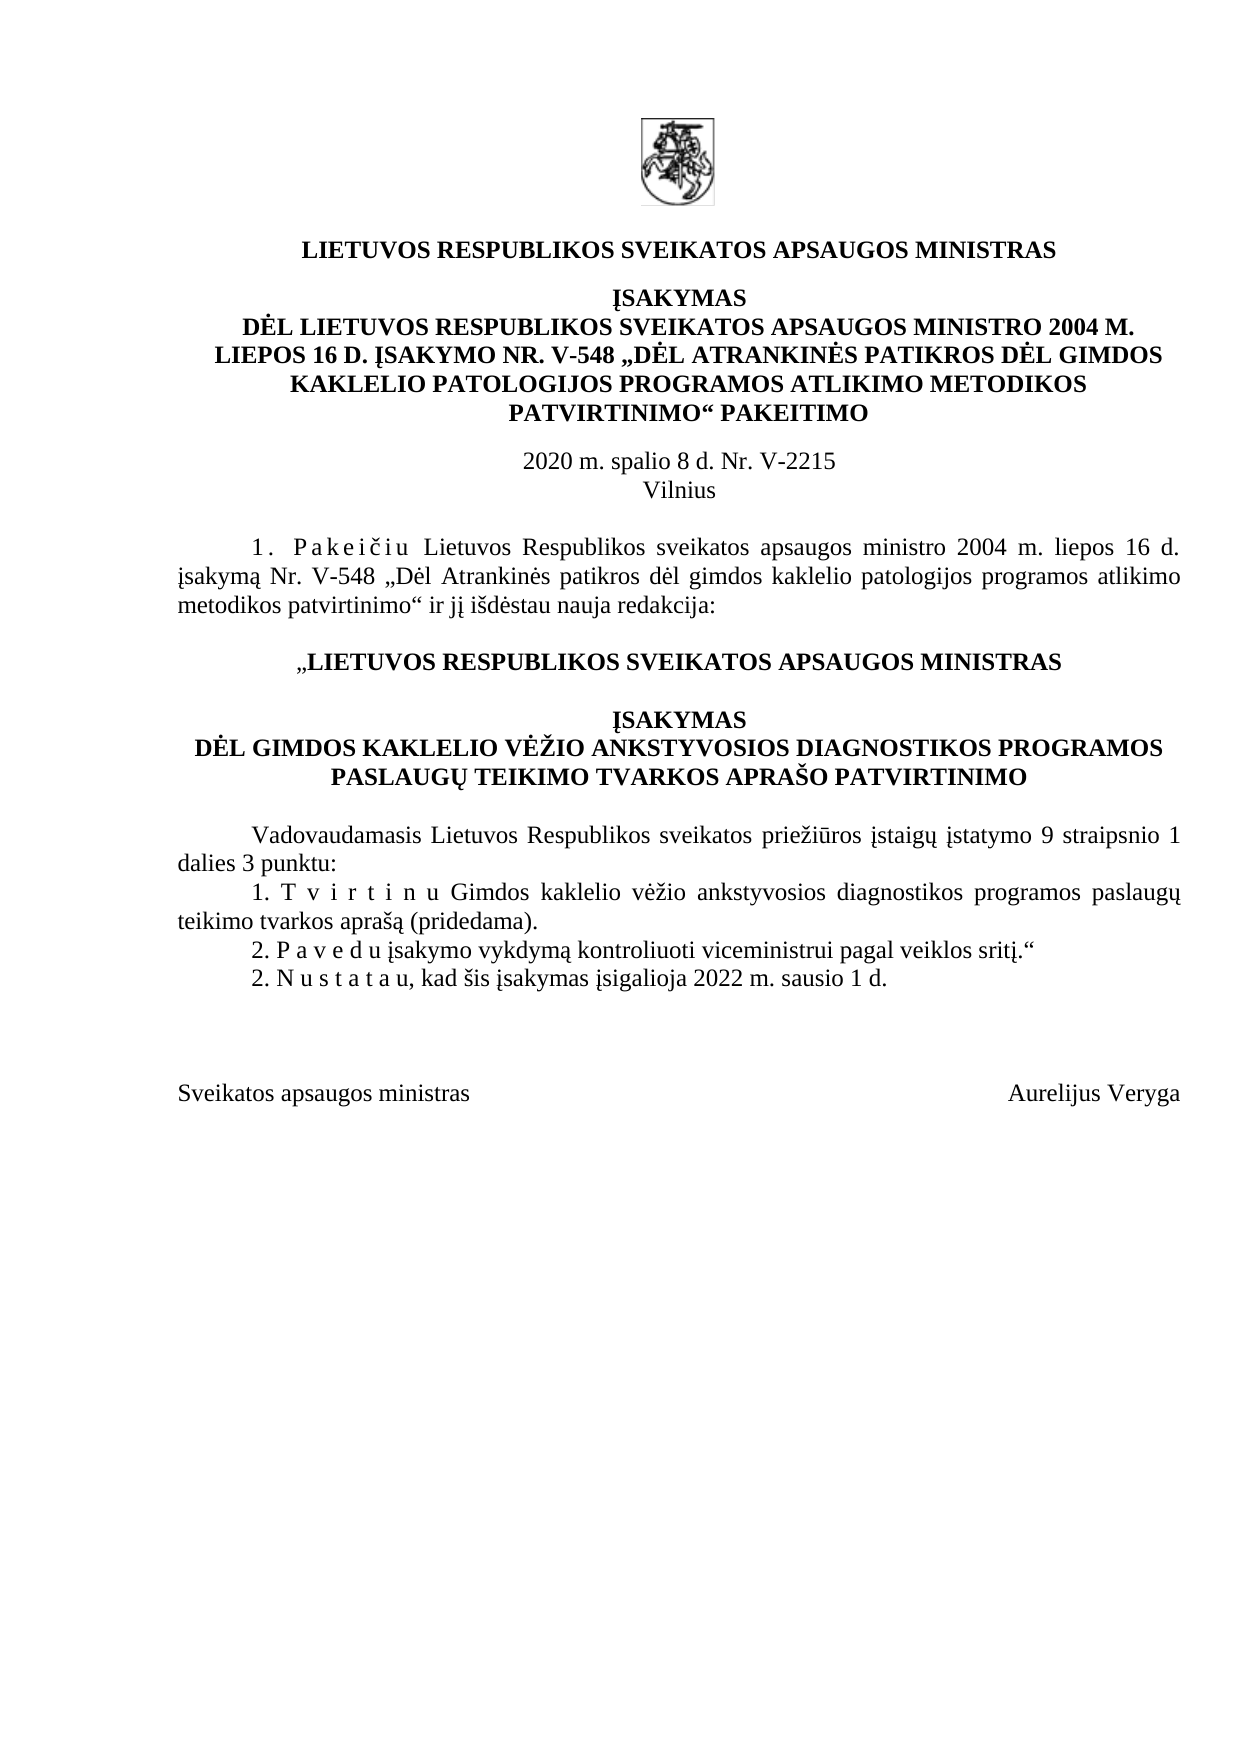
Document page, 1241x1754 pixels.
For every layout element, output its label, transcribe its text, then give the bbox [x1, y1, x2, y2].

text ĮSAKYMAS [177, 705, 1181, 733]
text 1. T v i r t i n u Gimdos kaklelio vėžio ankstyvosios diagnostikos programos paslaugų teikimo tvarkos aprašą (pridedama). [177, 877, 1181, 935]
text DĖL GIMDOS KAKLELIO VĖŽIO ANKSTYVOSIOS DIAGNOSTIKOS PROGRAMOS PASLAUGŲ TEIKIMO TVARKOS APRAŠO PATVIRTINIMO [177, 733, 1181, 791]
text 2. P a v e d u įsakymo vykdymą kontroliuoti viceministrui pagal veiklos sritį.“ [177, 935, 1181, 963]
text 2. N u s t a t a u, kad šis įsakymas įsigalioja 2022 m. sausio 1 d. [177, 963, 1181, 992]
text 1. Pakeičiu Lietuvos Respublikos sveikatos apsaugos ministro 2004 m. liepos 16 d. įsakymą Nr. V-548 „Dėl Atrankinės patikros dėl gimdos kaklelio patologijos programos atlikimo metodikos patvirtinimo“ ir jį išdėstau nauja redakcija: [177, 532, 1181, 618]
text Vadovaudamasis Lietuvos Respublikos sveikatos priežiūros įstaigų įstatymo 9 straipsnio 1 dalies 3 punktu: [177, 820, 1181, 877]
text LIETUVOS RESPUBLIKOS SVEIKATOS APSAUGOS MINISTRAS [177, 235, 1181, 264]
text Sveikatos apsaugos ministras Aurelijus Veryga [177, 1078, 1181, 1107]
text 2020 m. spalio 8 d. Nr. V-2215 [177, 446, 1181, 475]
text ĮSAKYMAS [177, 283, 1181, 312]
text „LIETUVOS RESPUBLIKOS SVEIKATOS APSAUGOS MINISTRAS [177, 647, 1181, 676]
text Vilnius [177, 475, 1181, 503]
text DĖL LIETUVOS RESPUBLIKOS SVEIKATOS APSAUGOS MINISTRO 2004 M. liepos 16 D. ĮSAKYMO NR. V-548 „DĖL ATRANKINĖS PATIKROS DĖL GIMDOS KAKLELIO PATOLOGIJOS PROGRAMOS ATLIKIMO METODIKOS PATVIRTINIMO“ PAKEITIMO [196, 312, 1181, 427]
